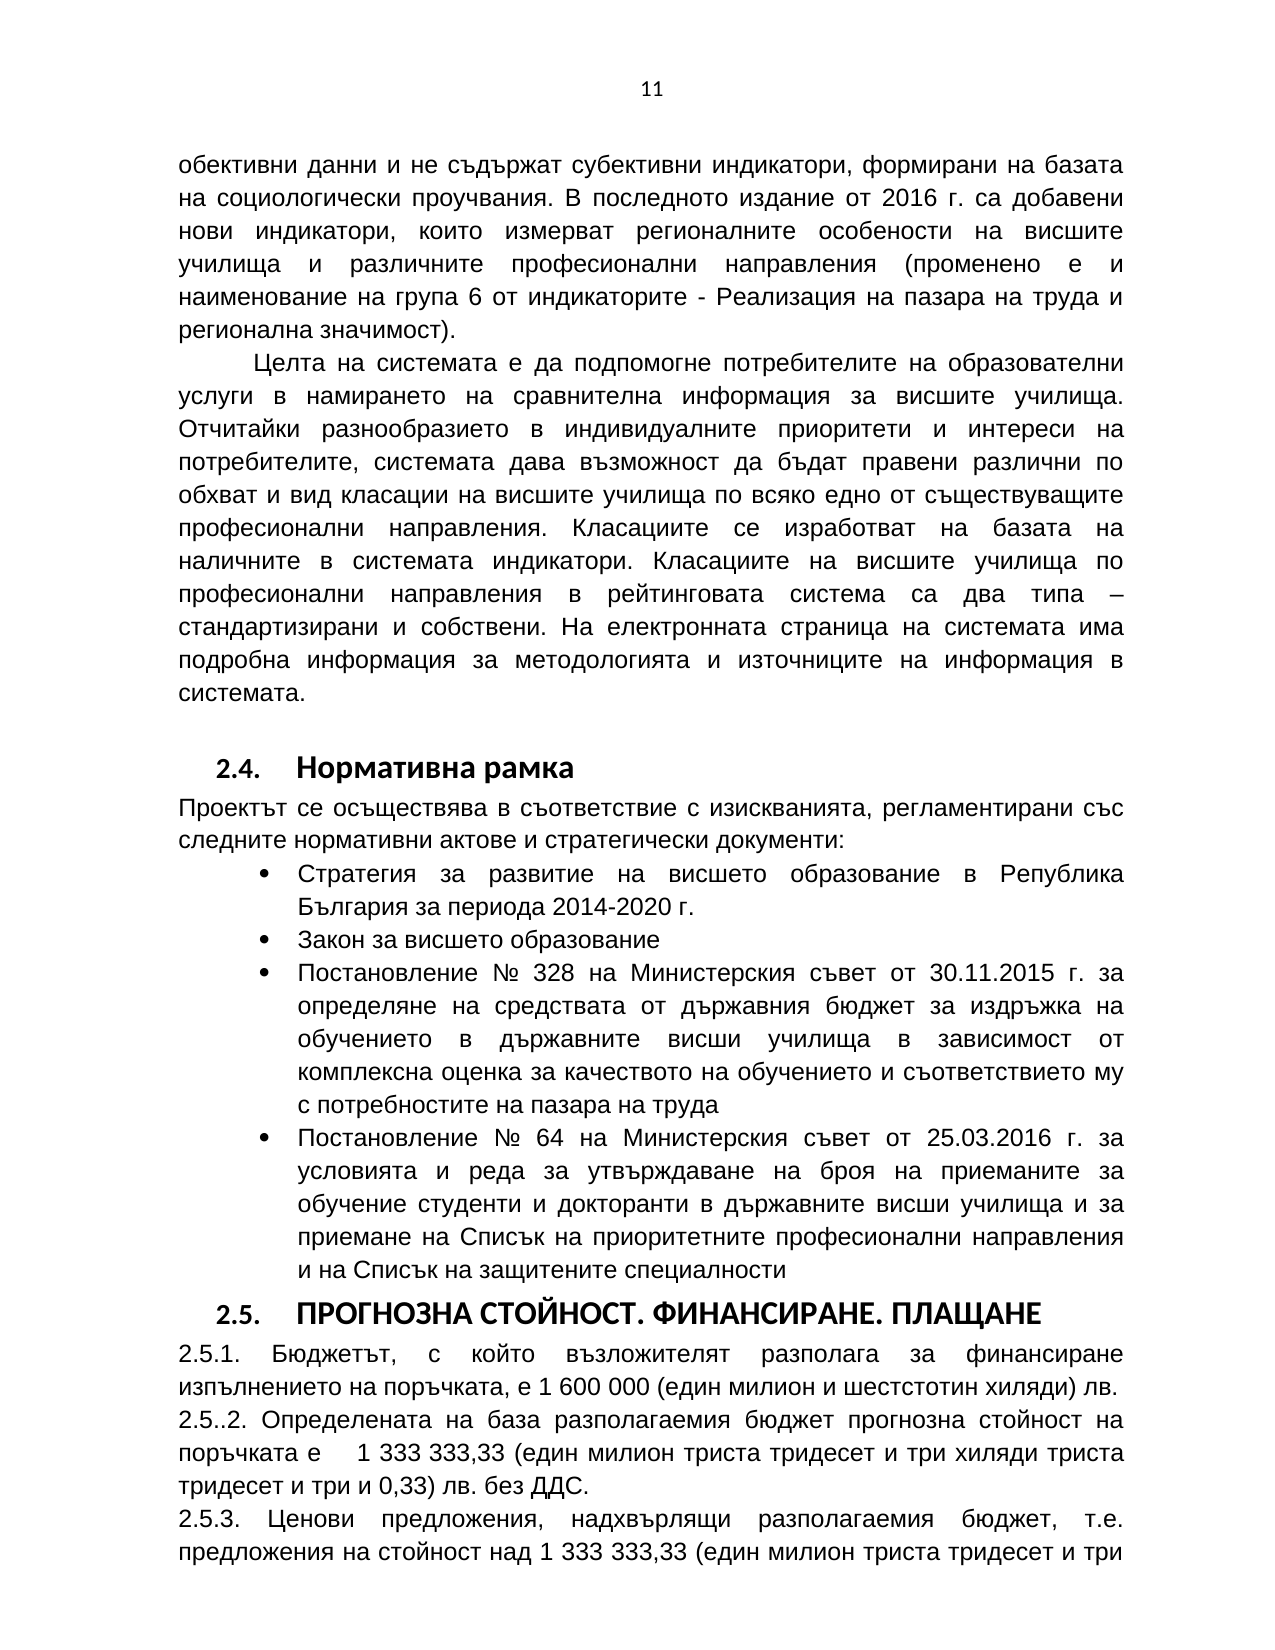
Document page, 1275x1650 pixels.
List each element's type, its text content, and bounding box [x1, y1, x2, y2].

subtitle ПРОГНОЗНА СТОЙНОСТ. ФИНАНСИРАНЕ. ПЛАЩАНЕ [216, 1292, 1125, 1333]
list Стратегия за развитие на висшето образование в Република България за периода 2014-2020 г. [260, 858, 1125, 920]
subtitle Нормативна рамка [216, 746, 1125, 786]
list Постановление № 328 на Министерския съвет от 30.11.2015 г. за определяне на средствата от държавния бюджет за издръжка на обучението в държавните висши училища в зависимост от комплексна оценка за качеството на обучението и съответствието му с потребностите на пазара на труда [260, 958, 1125, 1119]
text Целта на системата е да подпомогне потребителите на образователни услуги в намирането на сравнителна информация за висшите училища. Отчитайки разнообразието в индивидуалните приоритети и интереси на потребителите, системата дава възможност да бъдат правени различни по обхват и вид класации на висшите училища по всяко едно от съществуващите професионални направления. Класациите се изработват на базата на наличните в системата индикатори. Класациите на висшите училища по професионални направления в рейтинговата система са два типа – стандартизирани и собствени. На електронната страница на системата има подробна информация за методологията и източниците на информация в системата. [178, 348, 1125, 707]
text 2.5.3. Ценови предложения, надхвърлящи разполагаемия бюджет, т.е. предложения на стойност над 1 333 333,33 (един милион триста тридесет и три [178, 1504, 1125, 1566]
text 2.5.1. Бюджетът, с който възложителят разполага за финансиране изпълнението на поръчката, е 1 600 000 (един милион и шестстотин хиляди) лв. [178, 1339, 1125, 1401]
text 2.5..2. Определената на база разполагаемия бюджет прогнозна стойност на поръчката е 1 333 333,33 (един милион триста тридесет и три хиляди триста тридесет и три и 0,33) лв. без ДДС. [178, 1405, 1125, 1500]
list Закон за висшето образование [260, 925, 1125, 953]
text Проектът се осъществява в съответствие с изискванията, регламентирани със следните нормативни актове и стратегически документи: [178, 792, 1125, 854]
text обективни данни и не съдържат субективни индикатори, формирани на базата на социологически проучвания. В последното издание от 2016 г. са добавени нови индикатори, които измерват регионалните особености на висшите училища и различните професионални направления (променено е и наименование на група 6 от индикаторите - Реализация на пазара на труда и регионална значимост). [178, 150, 1125, 344]
list Постановление № 64 на Министерския съвет от 25.03.2016 г. за условията и реда за утвърждаване на броя на приеманите за обучение студенти и докторанти в държавните висши училища и за приемане на Списък на приоритетните професионални направления и на Списък на защитените специалности [260, 1123, 1125, 1284]
